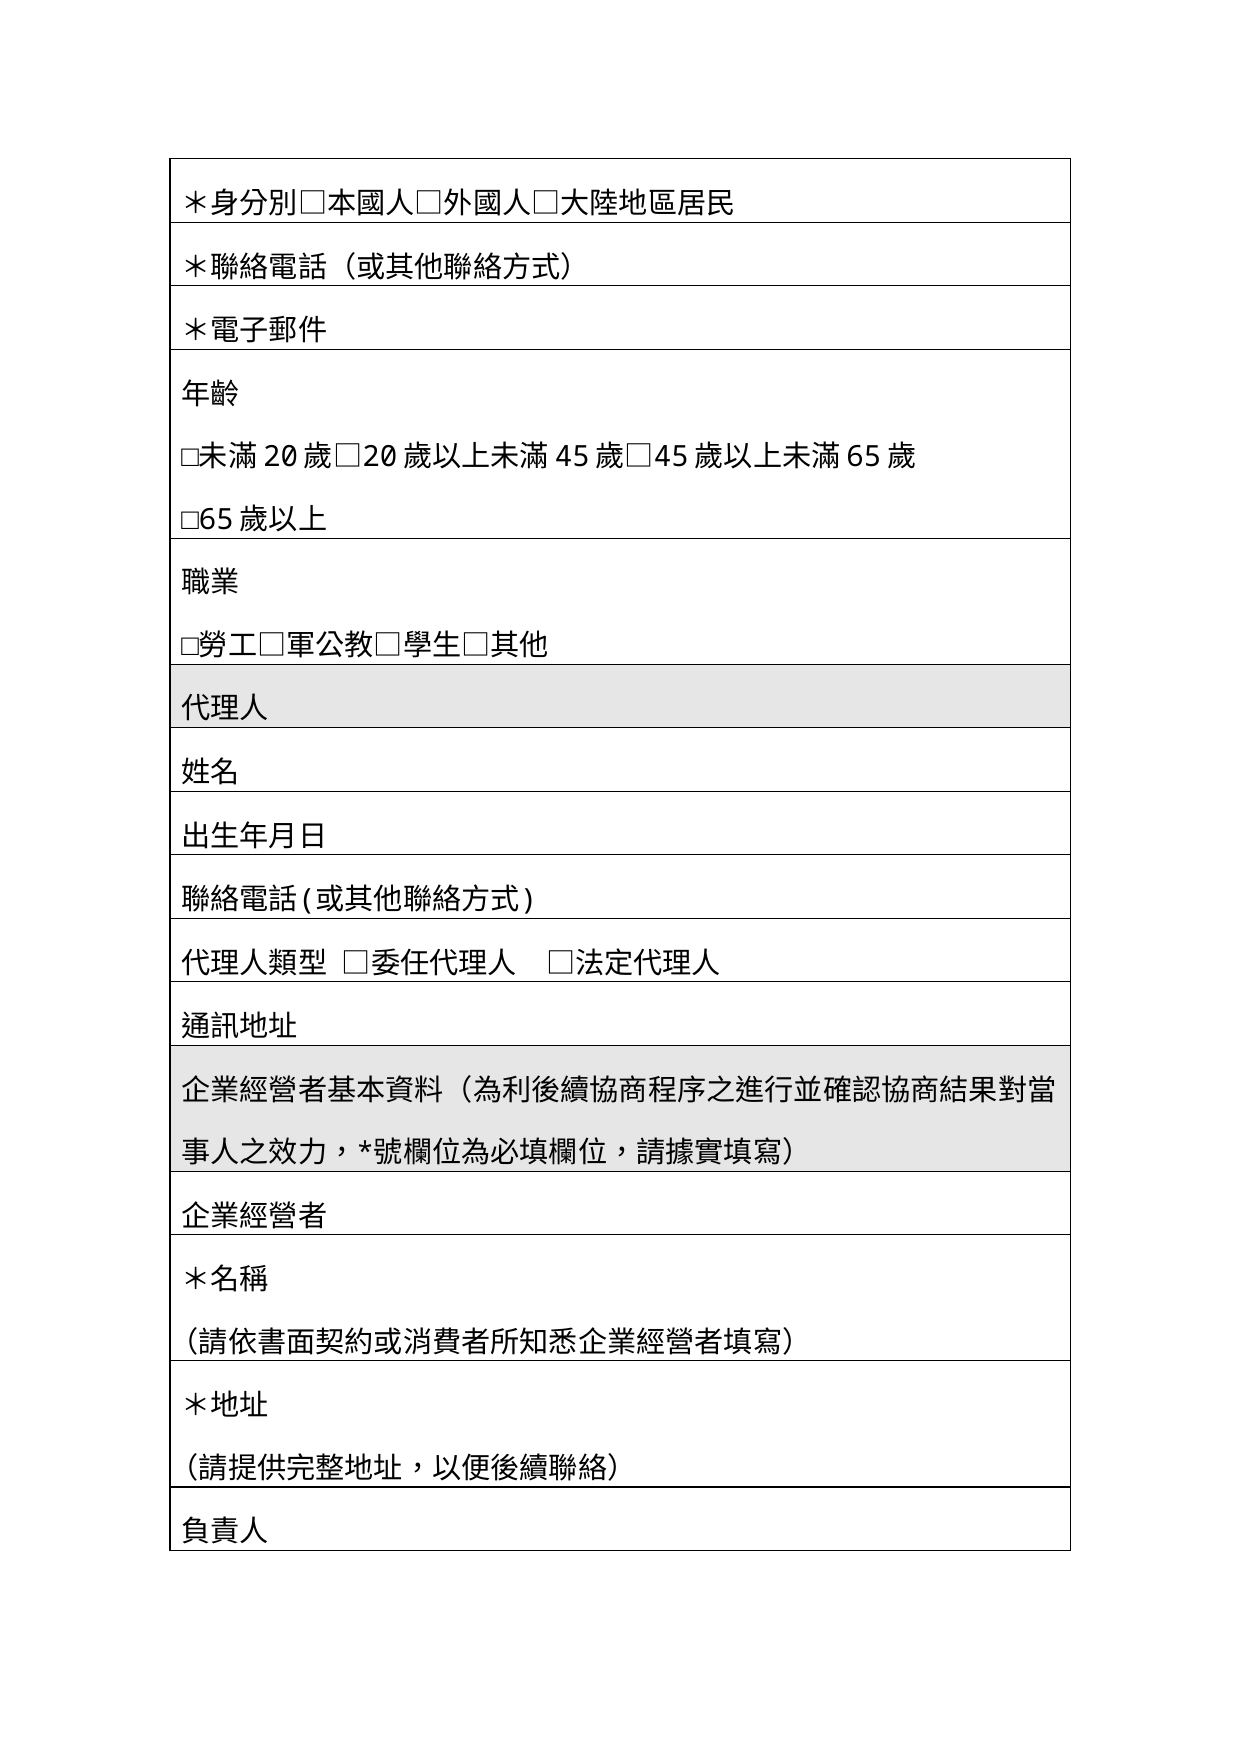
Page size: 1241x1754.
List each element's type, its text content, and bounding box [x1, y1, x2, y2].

table_cell 出生年月日 [171, 792, 1070, 854]
table_cell 代理人 [171, 665, 1070, 727]
table_cell ＊電子郵件 [171, 286, 1070, 349]
table_cell ＊聯絡電話（或其他聯絡方式） [171, 223, 1070, 285]
table_cell ＊名稱 （請依書面契約或消費者所知悉企業經營者填寫） [171, 1235, 1070, 1360]
table_cell 職業 □勞工□軍公教□學生□其他 [171, 539, 1070, 663]
table_cell 企業經營者基本資料（為利後續協商程序之進行並確認協商結果對當事人之效力，*號欄位為必填欄位，請據實填寫） [171, 1046, 1070, 1171]
table_cell 姓名 [171, 728, 1070, 791]
table_cell 年齡 □未滿20歲□20歲以上未滿45歲□45歲以上未滿65歲 □65歲以上 [171, 350, 1070, 537]
table_cell 負責人 [171, 1488, 1070, 1550]
table_cell ＊地址 （請提供完整地址，以便後續聯絡） [171, 1361, 1070, 1486]
table_cell 聯絡電話(或其他聯絡方式) [171, 855, 1070, 918]
table_cell 代理人類型 □委任代理人 □法定代理人 [171, 919, 1070, 981]
table_cell 企業經營者 [171, 1172, 1070, 1234]
table_cell 通訊地址 [171, 982, 1070, 1045]
table_cell ＊身分別□本國人□外國人□大陸地區居民 [171, 159, 1070, 222]
